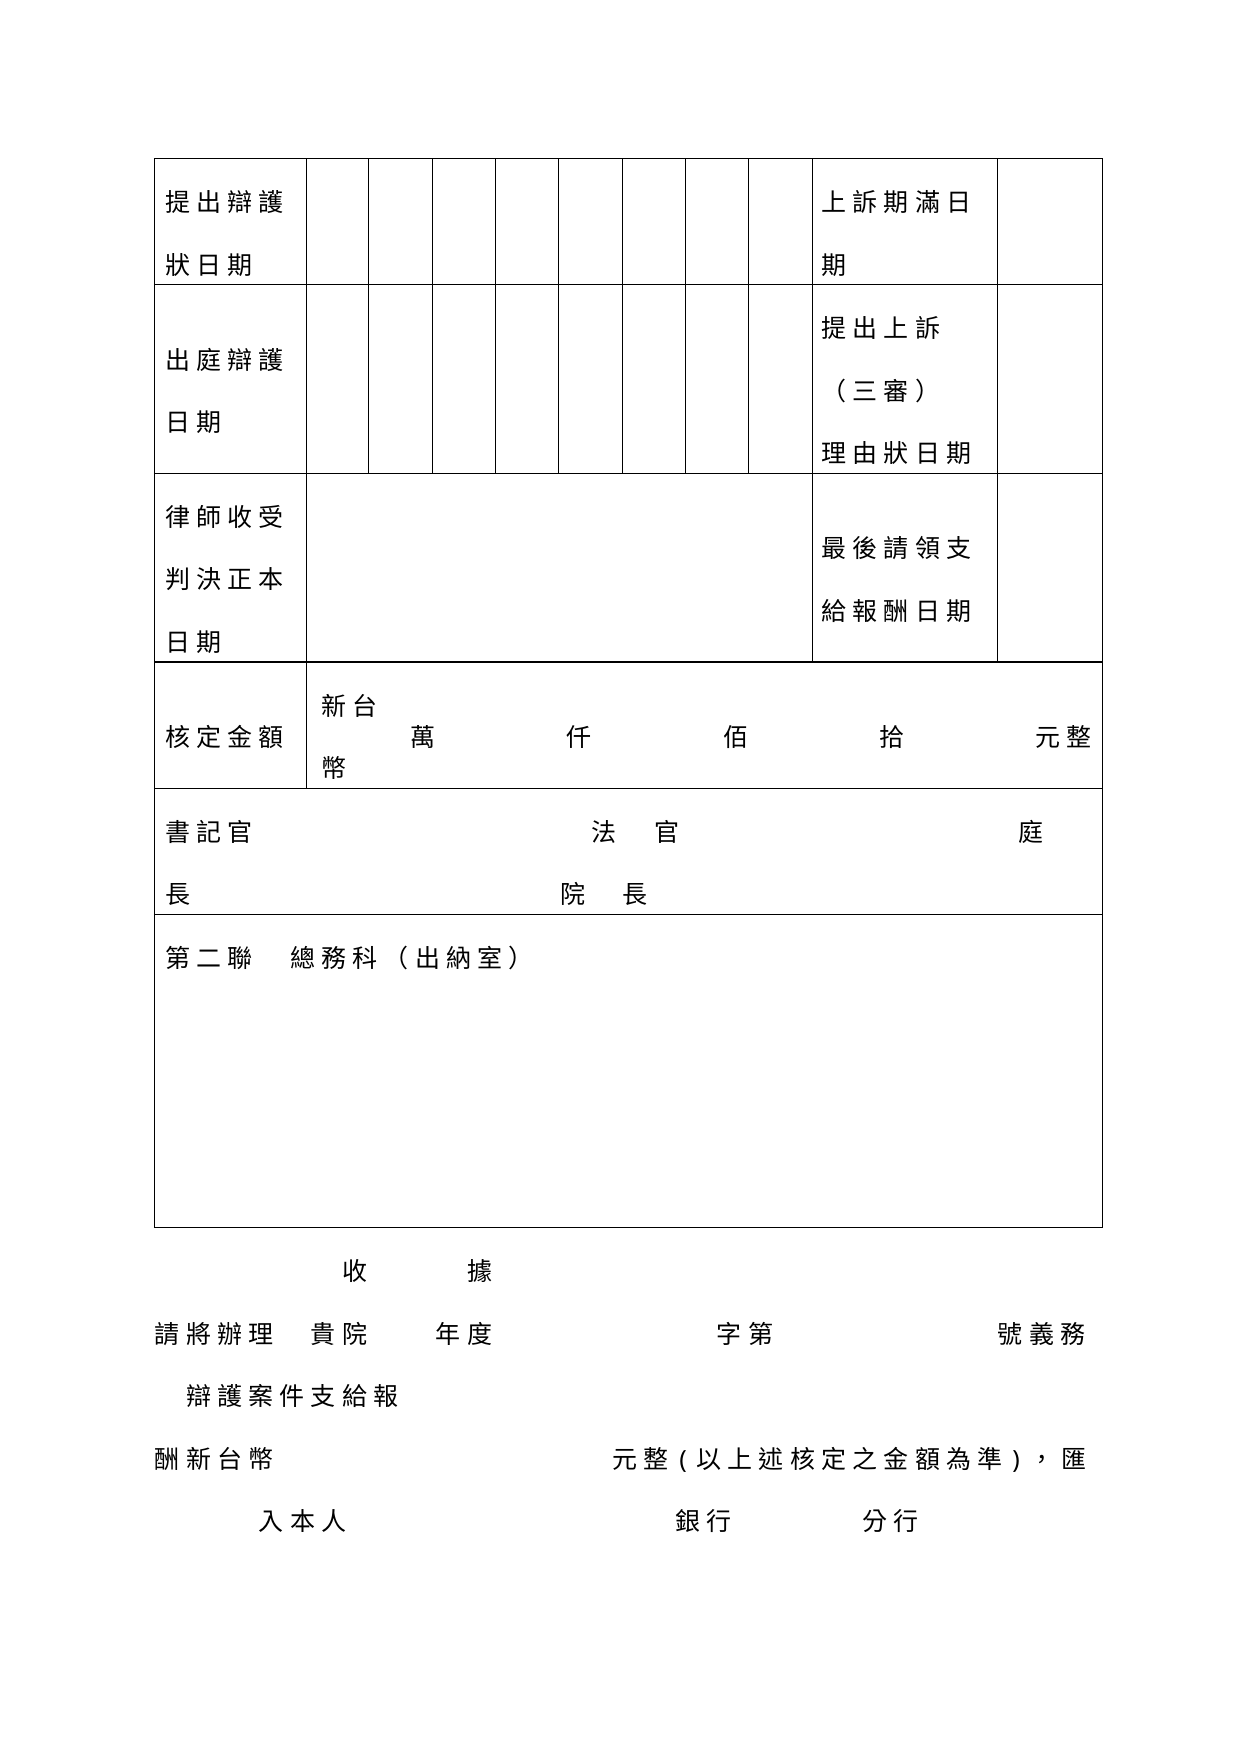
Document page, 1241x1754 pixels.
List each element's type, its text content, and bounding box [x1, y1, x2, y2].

table_cell 提出辯護狀日期 [155, 159, 306, 284]
table_cell [433, 159, 495, 284]
table_cell 核定金額 [155, 663, 306, 787]
table_cell 上訴期滿日期 [813, 159, 997, 284]
table_cell [369, 285, 432, 473]
text 酬新台幣 元整(以上述核定之金額為準)，匯入本人 銀行 分行 [151, 1416, 1089, 1541]
table_cell [496, 285, 558, 473]
table_cell [433, 285, 495, 473]
table_cell [623, 285, 685, 473]
table_cell 出庭辯護 日期 [155, 285, 306, 473]
table_cell [686, 285, 748, 473]
table_cell [307, 285, 368, 473]
table_cell [307, 474, 812, 661]
table_cell [749, 159, 812, 284]
table_cell 新台幣 [307, 663, 391, 787]
table_cell [998, 285, 1102, 473]
table_cell 書記官 法 官 庭 長 院 長 [155, 789, 1102, 913]
table_cell [686, 159, 748, 284]
table_cell [369, 159, 432, 284]
table_cell 最後請領支給報酬日期 [813, 474, 997, 661]
table_cell [998, 474, 1102, 661]
table_cell [749, 285, 812, 473]
text 請將辦理 貴院 年度 字第 號義務辯護案件支給報 [151, 1291, 1089, 1416]
table_cell 萬 仟 佰 拾 元整 [391, 663, 1102, 787]
table_cell [496, 159, 558, 284]
table_cell 提出上訴（三審） 理由狀日期 [813, 285, 997, 473]
table_cell [307, 159, 368, 284]
table_cell [623, 159, 685, 284]
text 收 據 [185, 1228, 1089, 1291]
table_cell [559, 159, 622, 284]
table_cell 律師收受判決正本日期 [155, 474, 306, 661]
table_cell [559, 285, 622, 473]
table_cell [998, 159, 1102, 284]
table_cell 第二聯 總務科（出納室） [155, 915, 1102, 1227]
